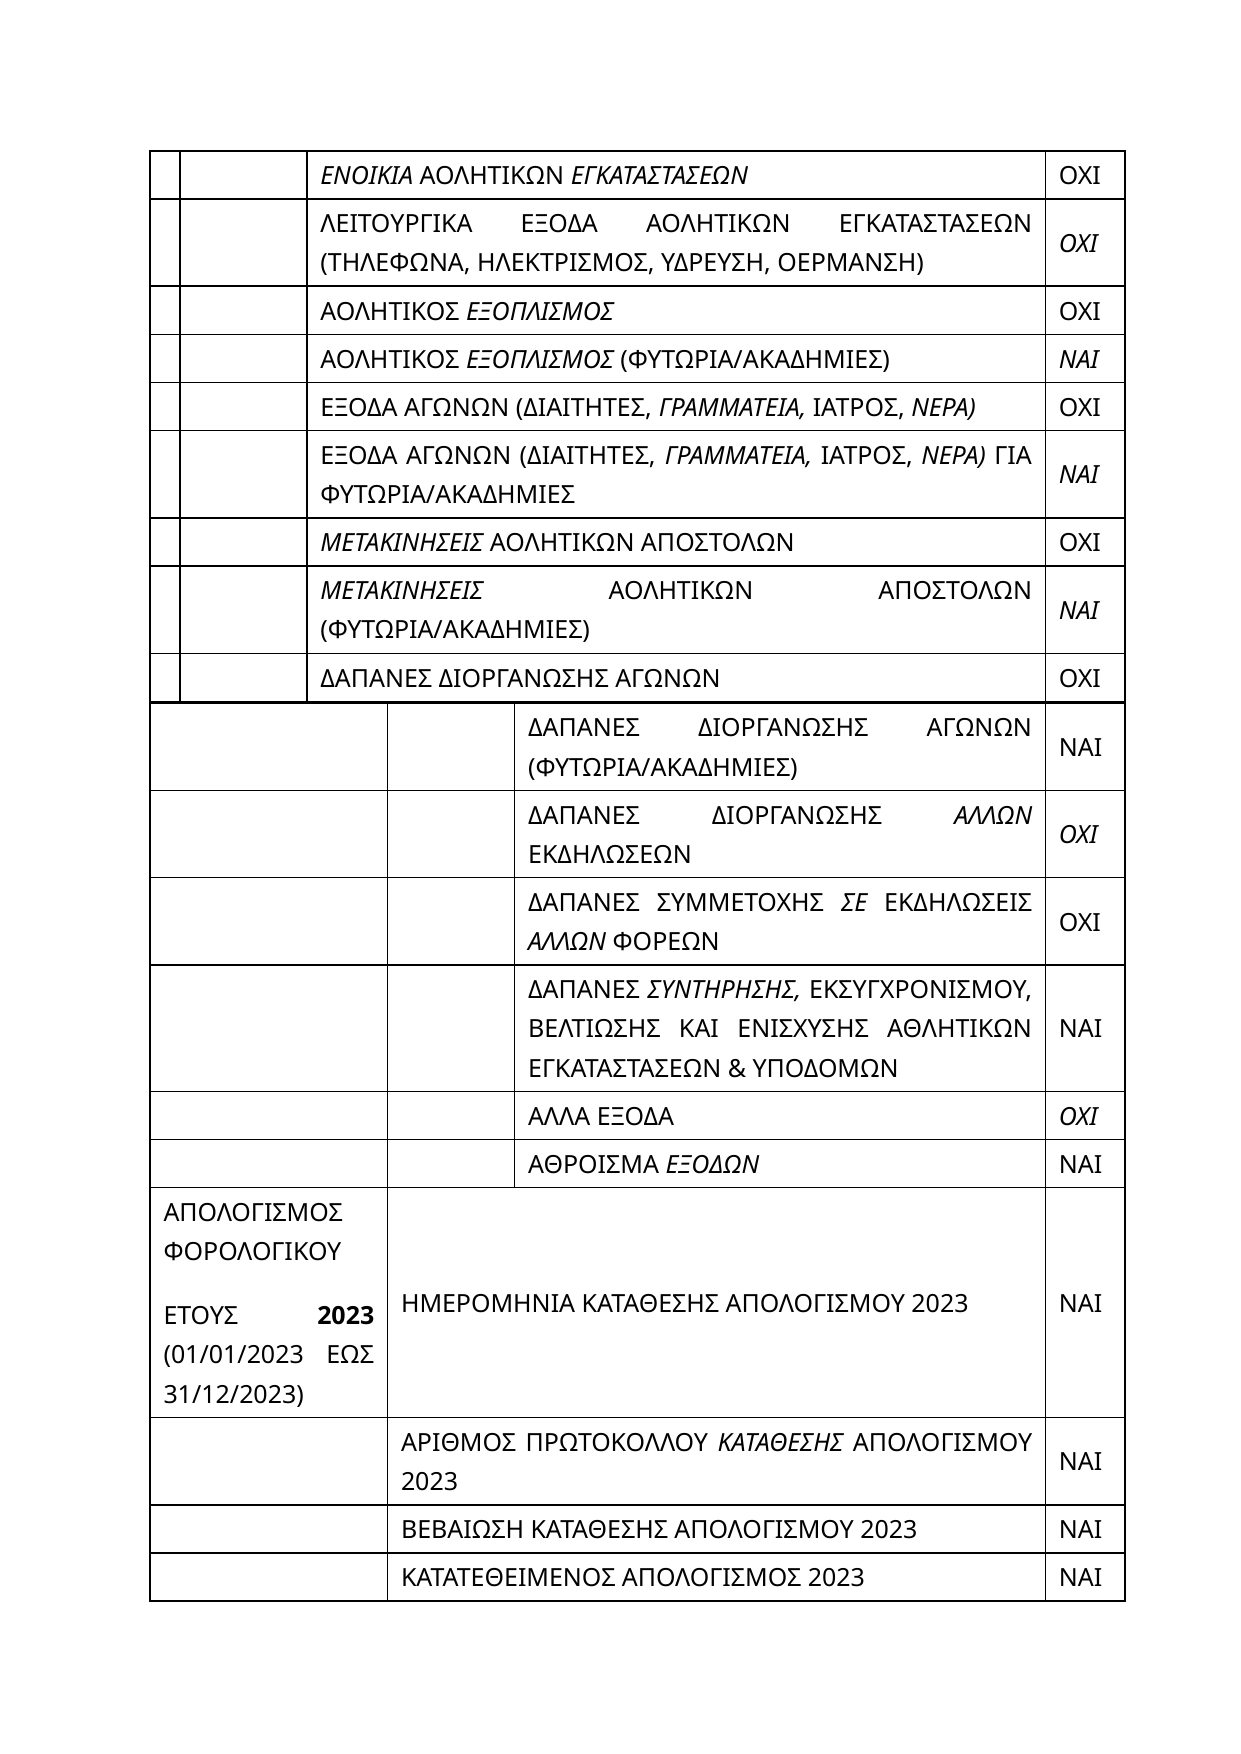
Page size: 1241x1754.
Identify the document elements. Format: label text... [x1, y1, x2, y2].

table_cell [151, 878, 387, 964]
table_cell [388, 878, 514, 964]
table_cell ΝΑΙ [1046, 1188, 1124, 1417]
table_cell ΛΕΙΤΟΥΡΓΙΚΑ ΕΞΟΔΑ ΑΟΛΗΤΙΚΩΝ ΕΓΚΑΤΑΣΤΑΣΕΩΝ (ΤΗΛΕΦΩΝΑ, ΗΛΕΚΤΡΙΣΜΟΣ, ΥΔΡΕΥΣΗ, ΟΕΡΜΑΝΣΗ) [308, 200, 1045, 285]
table_header ΔΑΠΑΝΕΣ ΔΙΟΡΓΑΝΩΣΗΣ ΑΓΩΝΩΝ (ΦΥΤΩΡΙΑ/ΑΚΑΔΗΜΙΕΣ) [515, 704, 1045, 789]
table_cell ΟΧΙ [1046, 287, 1124, 333]
table_cell [181, 654, 306, 701]
table_cell ΝΑΙ [1046, 1554, 1124, 1600]
table_cell [388, 1140, 514, 1187]
table_cell ΗΜΕΡΟΜΗΝΙΑ ΚΑΤΑΘΕΣΗΣ ΑΠΟΛΟΓΙΣΜΟΥ 2023 [388, 1188, 1045, 1417]
table_cell [151, 567, 179, 652]
table_cell ΝΑΙ [1046, 1140, 1124, 1187]
table_cell [388, 1092, 514, 1139]
table_cell [151, 431, 179, 517]
table_cell ΑΡΙΘΜΟΣ ΠΡΩΤΟΚΟΛΛΟΥ ΚΑΤΑΘΕΣΗΣ ΑΠΟΛΟΓΙΣΜΟΥ 2023 [388, 1418, 1045, 1504]
table_cell [388, 966, 514, 1091]
table_cell ΟΧΙ [1046, 1092, 1124, 1139]
table_cell [181, 519, 306, 565]
table_cell [151, 1506, 387, 1552]
table_cell ΔΑΠΑΝΕΣ ΣΥΝΤΗΡΗΣΗΣ, ΕΚΣΥΓΧΡΟΝΙΣΜΟΥ, ΒΕΛΤΙΩΣΗΣ ΚΑΙ ΕΝΙΣΧΥΣΗΣ ΑΘΛΗΤΙΚΩΝ ΕΓΚΑΤΑΣΤΑΣΕΩΝ & ΥΠΟΔΟΜΩΝ [515, 966, 1045, 1091]
table_cell ΕΞΟΔΑ ΑΓΩΝΩΝ (ΔΙΑΙΤΗΤΕΣ, ΓΡΑΜΜΑΤΕΙΑ, ΙΑΤΡΟΣ, ΝΕΡΑ) [308, 383, 1045, 430]
table_cell [151, 1092, 387, 1139]
table_cell ΝΑΙ [1046, 1418, 1124, 1504]
table_cell [181, 287, 306, 333]
table_cell ΟΧΙ [1046, 200, 1124, 285]
table_cell ΑΟΛΗΤΙΚΟΣ ΕΞΟΠΛΙΣΜΟΣ (ΦΥΤΩΡΙΑ/ΑΚΑΔΗΜΙΕΣ) [308, 335, 1045, 382]
table_cell [181, 431, 306, 517]
table_cell ΑΠΟΛΟΓΙΣΜΟΣ ΦΟΡΟΛΟΓΙΚΟΥ ΕΤΟΥΣ 2023 (01/01/2023 ΕΩΣ 31/12/2023) [151, 1188, 387, 1417]
table_cell [181, 335, 306, 382]
table_cell ΑΘΡΟΙΣΜΑ ΕΞΟΔΩΝ [515, 1140, 1045, 1187]
table_cell ΝΑΙ [1046, 966, 1124, 1091]
table_cell [151, 1140, 387, 1187]
table_cell ΜΕΤΑΚΙΝΗΣΕΙΣ ΑΟΛΗΤΙΚΩΝ ΑΠΟΣΤΟΛΩΝ (ΦΥΤΩΡΙΑ/ΑΚΑΔΗΜΙΕΣ) [308, 567, 1045, 652]
table_cell [151, 966, 387, 1091]
table_cell [151, 335, 179, 382]
table_cell [151, 152, 179, 198]
table_cell ΟΧΙ [1046, 519, 1124, 565]
table_cell ΔΑΠΑΝΕΣ ΔΙΟΡΓΑΝΩΣΗΣ ΑΛΛΩΝ ΕΚΔΗΛΩΣΕΩΝ [515, 791, 1045, 877]
table_cell ΝΑΙ [1046, 335, 1124, 382]
table_cell [388, 791, 514, 877]
table_cell ΟΧΙ [1046, 791, 1124, 877]
table_cell [151, 1418, 387, 1504]
table_cell ΔΑΠΑΝΕΣ ΔΙΟΡΓΑΝΩΣΗΣ ΑΓΩΝΩΝ [308, 654, 1045, 701]
table_cell [151, 200, 179, 285]
table_cell [181, 383, 306, 430]
table_cell ΑΛΛΑ ΕΞΟΔΑ [515, 1092, 1045, 1139]
table_cell [151, 654, 179, 701]
table_header [388, 704, 514, 789]
table_cell ΝΑΙ [1046, 567, 1124, 652]
table_cell [181, 200, 306, 285]
table_header ΝΑΙ [1046, 704, 1124, 789]
table_cell ΜΕΤΑΚΙΝΗΣΕΙΣ ΑΟΛΗΤΙΚΩΝ ΑΠΟΣΤΟΛΩΝ [308, 519, 1045, 565]
table_cell ΟΧΙ [1046, 878, 1124, 964]
table_cell ΟΧΙ [1046, 152, 1124, 198]
table_header [151, 704, 387, 789]
table_cell ΕΞΟΔΑ ΑΓΩΝΩΝ (ΔΙΑΙΤΗΤΕΣ, ΓΡΑΜΜΑΤΕΙΑ, ΙΑΤΡΟΣ, ΝΕΡΑ) ΓΙΑ ΦΥΤΩΡΙΑ/ΑΚΑΔΗΜΙΕΣ [308, 431, 1045, 517]
table_cell [181, 567, 306, 652]
table_cell ΑΟΛΗΤΙΚΟΣ ΕΞΟΠΛΙΣΜΟΣ [308, 287, 1045, 333]
table_cell ΒΕΒΑΙΩΣΗ ΚΑΤΑΘΕΣΗΣ ΑΠΟΛΟΓΙΣΜΟΥ 2023 [388, 1506, 1045, 1552]
table_cell ΟΧΙ [1046, 654, 1124, 701]
table_cell ΚΑΤΑΤΕΘΕΙΜΕΝΟΣ ΑΠΟΛΟΓΙΣΜΟΣ 2023 [388, 1554, 1045, 1600]
table_cell ΝΑΙ [1046, 1506, 1124, 1552]
table_cell ΟΧΙ [1046, 383, 1124, 430]
table_cell ΔΑΠΑΝΕΣ ΣΥΜΜΕΤΟΧΗΣ ΣΕ ΕΚΔΗΛΩΣΕΙΣ ΑΛΛΩΝ ΦΟΡΕΩΝ [515, 878, 1045, 964]
table_cell [151, 791, 387, 877]
table_cell ΝΑΙ [1046, 431, 1124, 517]
table_cell ΕΝΟΙΚΙΑ ΑΟΛΗΤΙΚΩΝ ΕΓΚΑΤΑΣΤΑΣΕΩΝ [308, 152, 1045, 198]
table_cell [151, 1554, 387, 1600]
table_cell [151, 519, 179, 565]
table_cell [151, 383, 179, 430]
table_cell [151, 287, 179, 333]
table_cell [181, 152, 306, 198]
